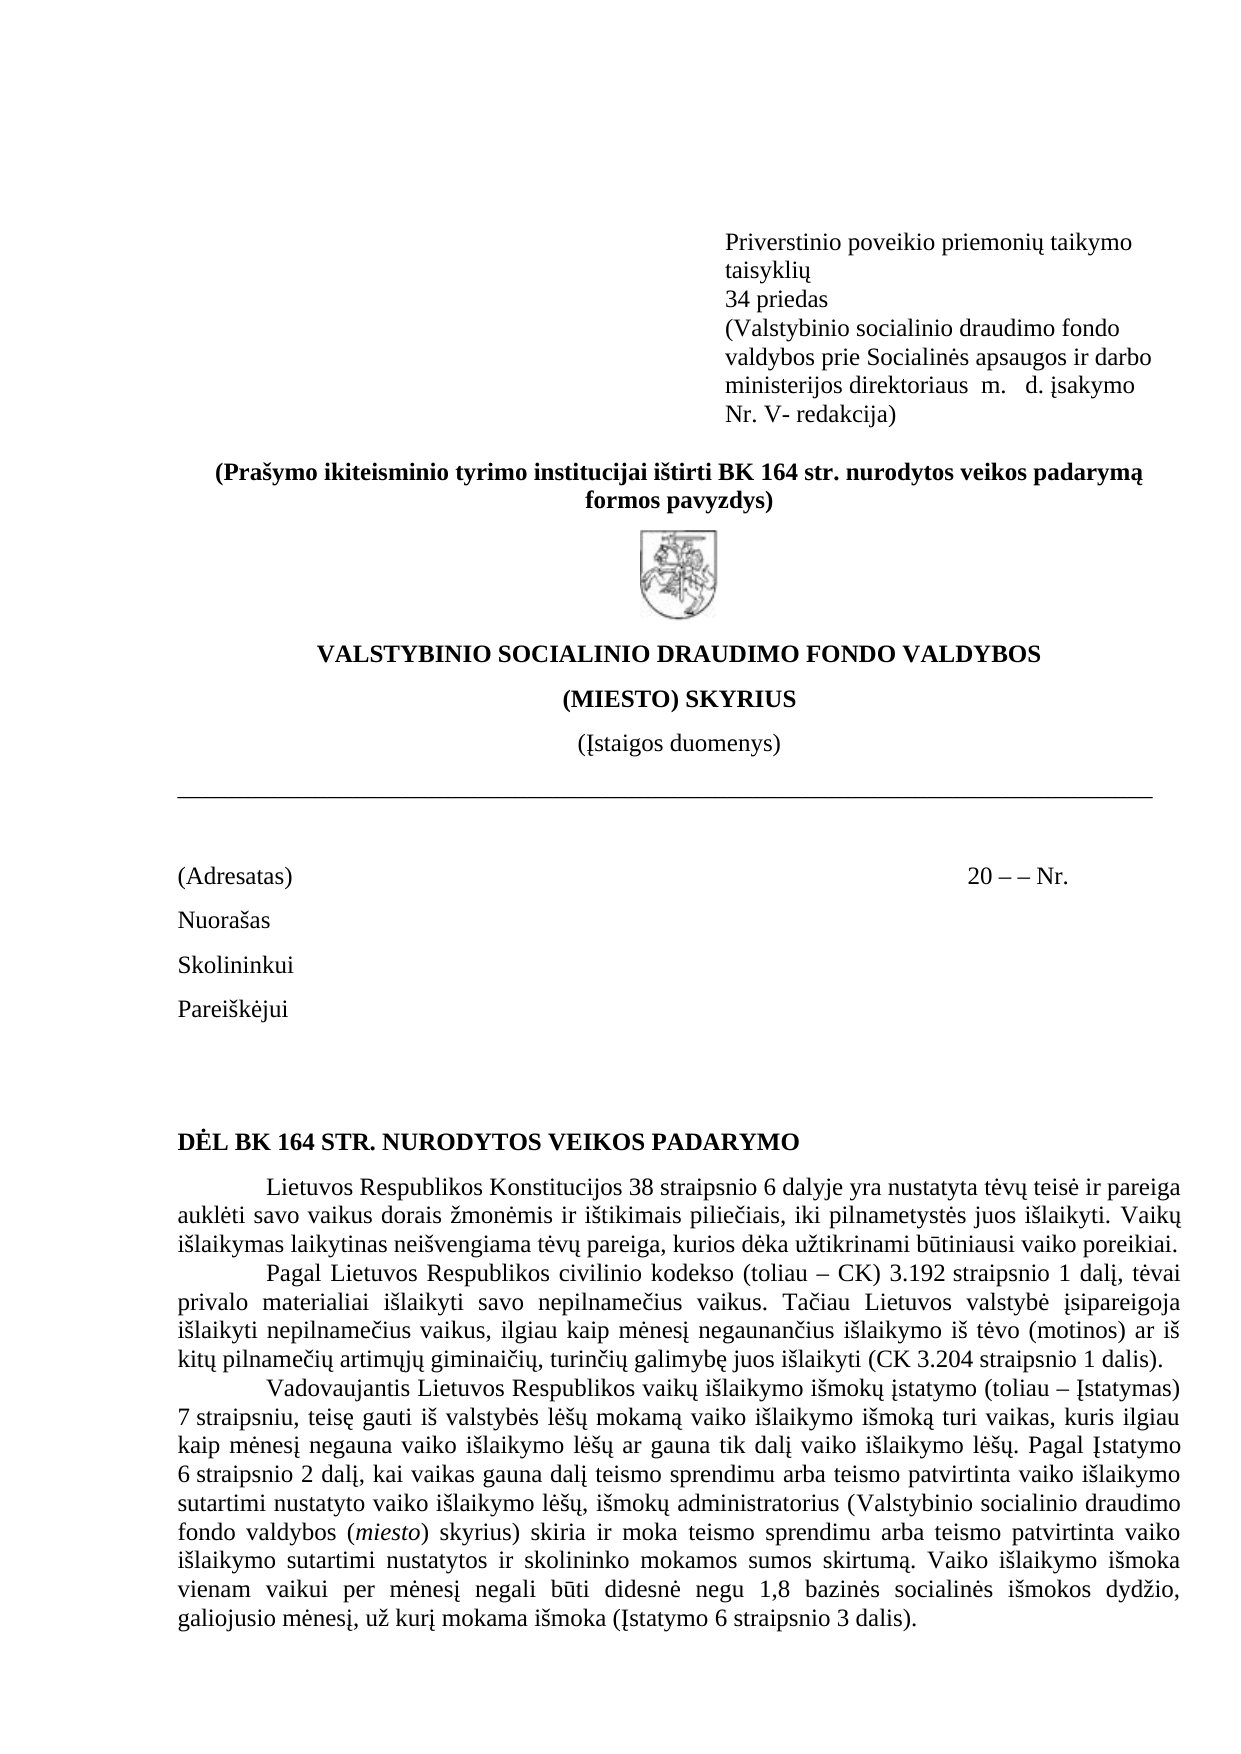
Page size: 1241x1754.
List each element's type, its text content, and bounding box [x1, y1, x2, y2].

text DĖL BK 164 STR. NURODYTOS VEIKOS PADARYMO [177, 1127, 1181, 1156]
text VALSTYBINIO SOCIALINIO DRAUDIMO FONDO VALDYBOS [177, 639, 1181, 668]
table_header [170, 227, 676, 457]
text Lietuvos Respublikos Konstitucijos 38 straipsnio 6 dalyje yra nustatyta tėvų teisė ir pareiga auklėti savo vaikus dorais žmonėmis ir ištikimais piliečiais, iki pilnametystės juos išlaikyti. Vaikų išlaikymas laikytinas neišvengiama tėvų pareiga, kurios dėka užtikrinami būtiniausi vaiko poreikiai. [177, 1172, 1181, 1258]
text Skolininkui [177, 950, 1181, 979]
text (Adresatas) 20 – – Nr. [177, 861, 1181, 890]
text Pagal Lietuvos Respublikos civilinio kodekso (toliau – CK) 3.192 straipsnio 1 dalį, tėvai privalo materialiai išlaikyti savo nepilnamečius vaikus. Tačiau Lietuvos valstybė įsipareigoja išlaikyti nepilnamečius vaikus, ilgiau kaip mėnesį negaunančius išlaikymo iš tėvo (motinos) ar iš kitų pilnamečių artimųjų giminaičių, turinčių galimybę juos išlaikyti (CK 3.204 straipsnio 1 dalis). [177, 1258, 1181, 1373]
text Pareiškėjui [177, 994, 1181, 1023]
text (Įstaigos duomenys) [177, 728, 1181, 757]
text (Prašymo ikiteisminio tyrimo institucijai ištirti BK 164 str. nurodytos veikos padarymą formos pavyzdys) [177, 457, 1181, 514]
table_header Priverstinio poveikio priemonių taikymo taisyklių 34 priedas (Valstybinio socialinio draudimo fondo valdybos prie Socialinės apsaugos ir darbo ministerijos direktoriaus m. d. įsakymo Nr. V- redakcija) [714, 227, 1178, 457]
text Vadovaujantis Lietuvos Respublikos vaikų išlaikymo išmokų įstatymo (toliau – Įstatymas) 7 straipsniu, teisę gauti iš valstybės lėšų mokamą vaiko išlaikymo išmoką turi vaikas, kuris ilgiau kaip mėnesį negauna vaiko išlaikymo lėšų ar gauna tik dalį vaiko išlaikymo lėšų. Pagal Įstatymo 6 straipsnio 2 dalį, kai vaikas gauna dalį teismo sprendimu arba teismo patvirtinta vaiko išlaikymo sutartimi nustatyto vaiko išlaikymo lėšų, išmokų administratorius (Valstybinio socialinio draudimo fondo valdybos (miesto) skyrius) skiria ir moka teismo sprendimu arba teismo patvirtinta vaiko išlaikymo sutartimi nustatytos ir skolininko mokamos sumos skirtumą. Vaiko išlaikymo išmoka vienam vaikui per mėnesį negali būti didesnė negu 1,8 bazinės socialinės išmokos dydžio, galiojusio mėnesį, už kurį mokama išmoka (Įstatymo 6 straipsnio 3 dalis). [177, 1373, 1181, 1632]
text ______________________________________________________________________________ [177, 772, 1181, 801]
text (MIESTO) SKYRIUS [177, 684, 1181, 712]
table_header [676, 227, 713, 457]
text Nuorašas [177, 906, 1181, 934]
